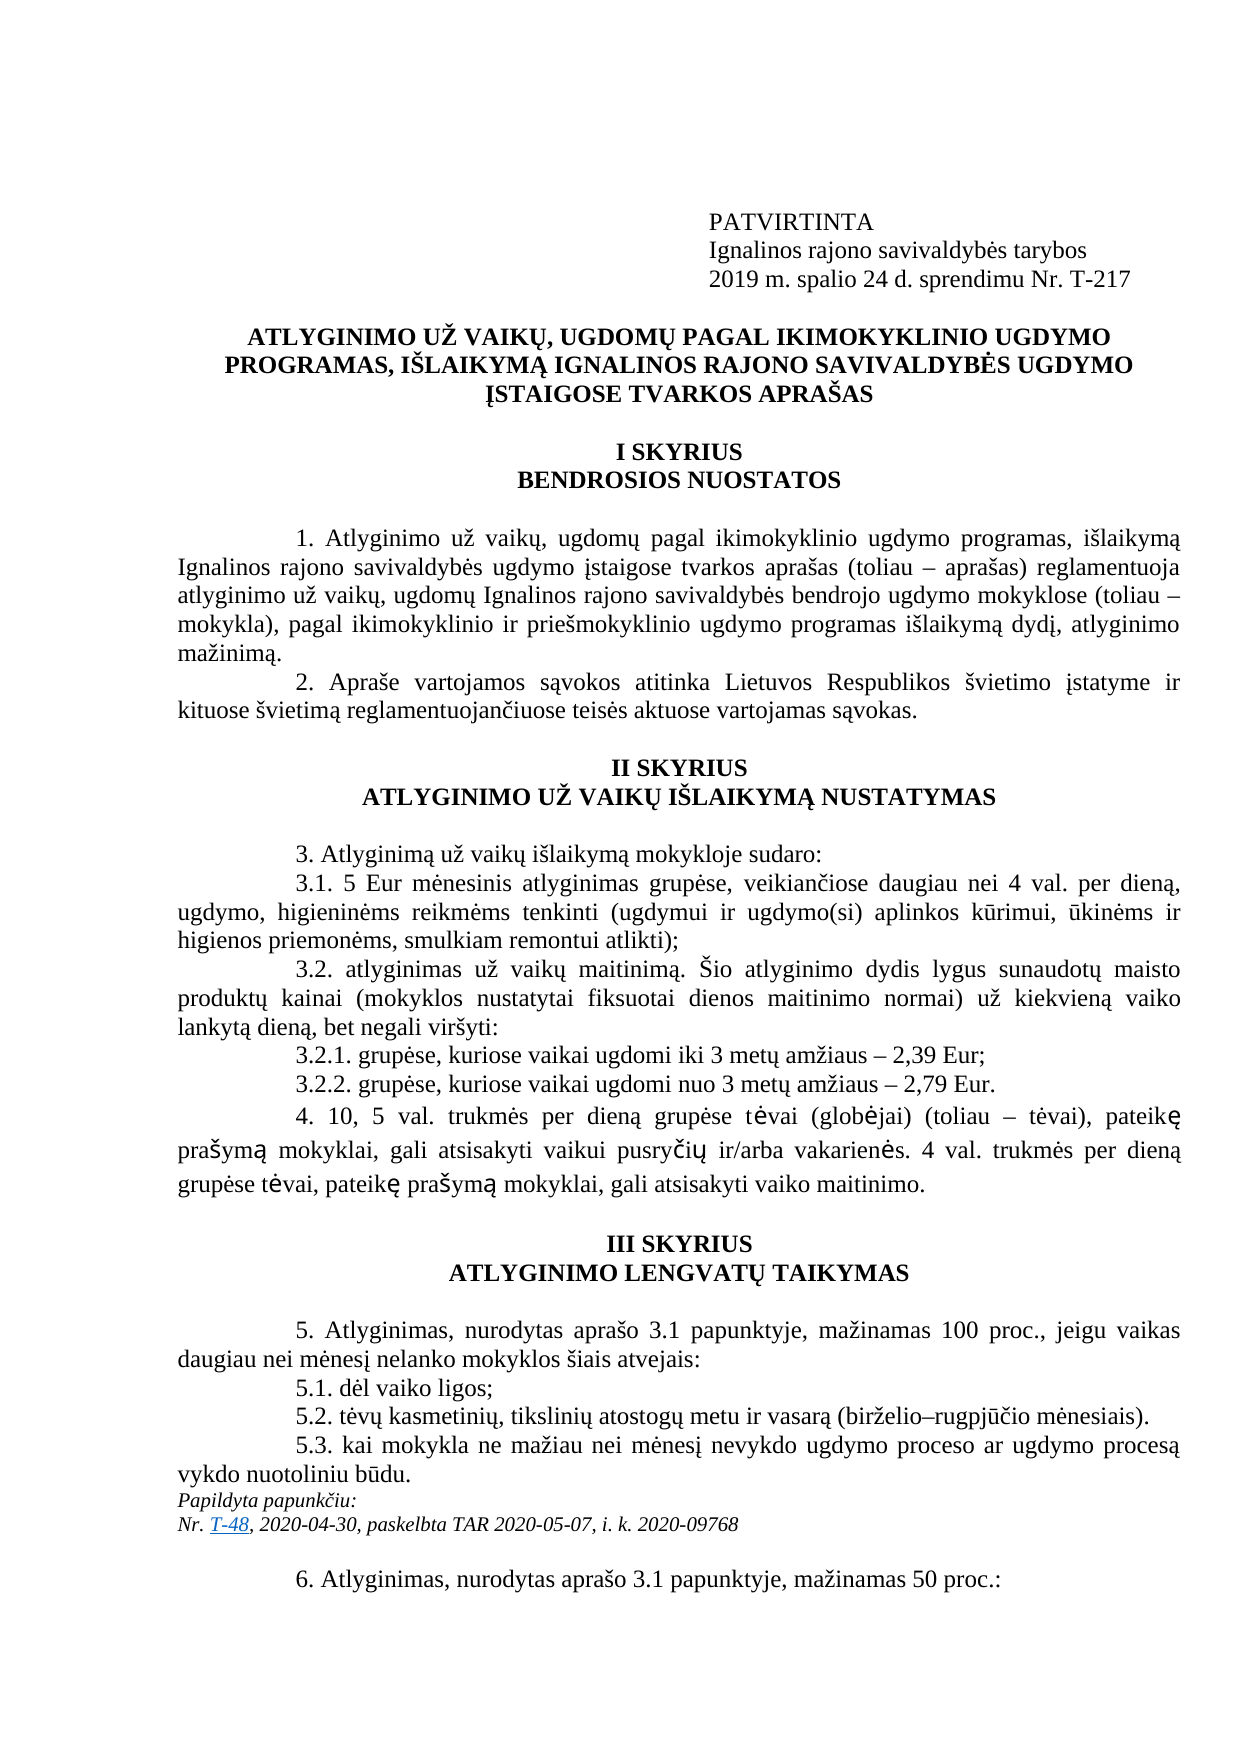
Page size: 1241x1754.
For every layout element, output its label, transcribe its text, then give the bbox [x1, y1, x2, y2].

text 5.1. dėl vaiko ligos; [177, 1373, 1181, 1401]
text Ignalinos rajono savivaldybės tarybos [177, 235, 1181, 264]
text III SKYRIUS [177, 1229, 1181, 1258]
text 3. Atlyginimą už vaikų išlaikymą mokykloje sudaro: [177, 839, 1181, 868]
text Nr. T-48, 2020-04-30, paskelbta TAR 2020-05-07, i. k. 2020-09768 [177, 1512, 1181, 1536]
text ATLYGINIMO LENGVATŲ TAIKYMAS [177, 1258, 1181, 1286]
text 3.2.1. grupėse, kuriose vaikai ugdomi iki 3 metų amžiaus – 2,39 Eur; [177, 1040, 1181, 1069]
text PATVIRTINTA [177, 207, 1181, 235]
text BENDROSIOS NUOSTATOS [177, 465, 1181, 494]
text II SKYRIUS [177, 753, 1181, 782]
text 3.2.2. grupėse, kuriose vaikai ugdomi nuo 3 metų amžiaus – 2,79 Eur. [177, 1069, 1181, 1098]
text 5.3. kai mokykla ne mažiau nei mėnesį nevykdo ugdymo proceso ar ugdymo procesą vykdo nuotoliniu būdu. [177, 1430, 1181, 1488]
text I SKYRIUS [177, 437, 1181, 465]
text ATLYGINIMO UŽ VAIKŲ, UGDOMŲ PAGAL IKIMOKYKLINIO UGDYMO PROGRAMAS, IŠLAIKYMĄ IGNALINOS RAJONO SAVIVALDYBĖS UGDYMO ĮSTAIGOSE TVARKOS APRAŠAS [177, 322, 1181, 408]
text 5. Atlyginimas, nurodytas aprašo 3.1 papunktyje, mažinamas 100 proc., jeigu vaikas daugiau nei mėnesį nelanko mokyklos šiais atvejais: [177, 1315, 1181, 1373]
text 3.1. 5 Eur mėnesinis atlyginimas grupėse, veikiančiose daugiau nei 4 val. per dieną, ugdymo, higieninėms reikmėms tenkinti (ugdymui ir ugdymo(si) aplinkos kūrimui, ūkinėms ir higienos priemonėms, smulkiam remontui atlikti); [177, 868, 1181, 954]
text 2. Apraše vartojamos sąvokos atitinka Lietuvos Respublikos švietimo įstatyme ir kituose švietimą reglamentuojančiuose teisės aktuose vartojamas sąvokas. [177, 667, 1181, 724]
text 6. Atlyginimas, nurodytas aprašo 3.1 papunktyje, mažinamas 50 proc.: [177, 1564, 1181, 1593]
text ATLYGINIMO UŽ VAIKŲ IŠLAIKYMĄ NUSTATYMAS [177, 782, 1181, 810]
text 2019 m. spalio 24 d. sprendimu Nr. T-217 [177, 264, 1181, 293]
text Papildyta papunkčiu: [177, 1488, 1181, 1512]
text 4. 10, 5 val. trukmės per dieną grupėse tėvai (globėjai) (toliau – tėvai), pateikę prašymą mokyklai, gali atsisakyti vaikui pusryčių ir/arba vakarienės. 4 val. trukmės per dieną grupėse tėvai, pateikę prašymą mokyklai, gali atsisakyti vaiko maitinimo. [177, 1098, 1181, 1200]
text 5.2. tėvų kasmetinių, tikslinių atostogų metu ir vasarą (birželio–rugpjūčio mėnesiais). [177, 1401, 1181, 1430]
text 3.2. atlyginimas už vaikų maitinimą. Šio atlyginimo dydis lygus sunaudotų maisto produktų kainai (mokyklos nustatytai fiksuotai dienos maitinimo normai) už kiekvieną vaiko lankytą dieną, bet negali viršyti: [177, 954, 1181, 1040]
text 1. Atlyginimo už vaikų, ugdomų pagal ikimokyklinio ugdymo programas, išlaikymą Ignalinos rajono savivaldybės ugdymo įstaigose tvarkos aprašas (toliau – aprašas) reglamentuoja atlyginimo už vaikų, ugdomų Ignalinos rajono savivaldybės bendrojo ugdymo mokyklose (toliau – mokykla), pagal ikimokyklinio ir priešmokyklinio ugdymo programas išlaikymą dydį, atlyginimo mažinimą. [177, 523, 1181, 667]
